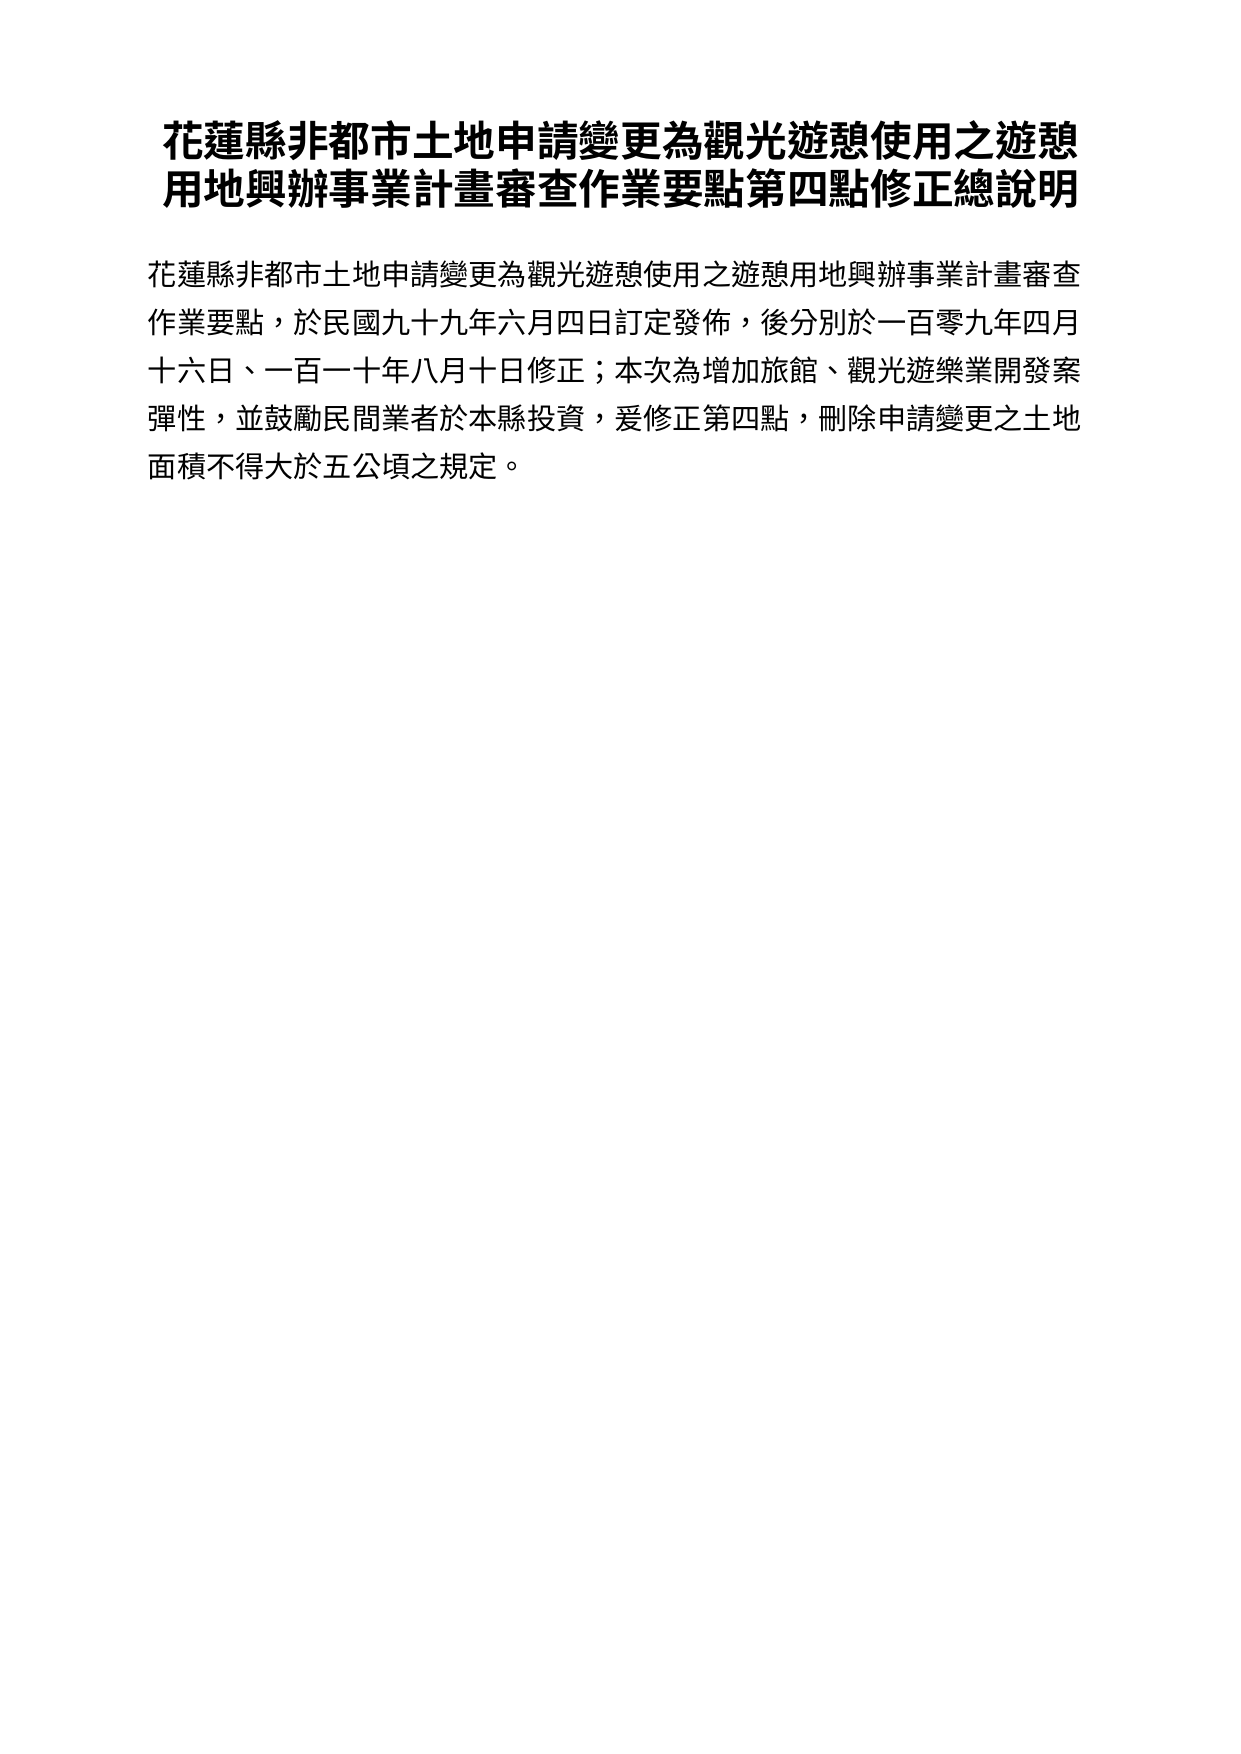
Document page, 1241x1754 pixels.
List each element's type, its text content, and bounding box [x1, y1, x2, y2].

text 花蓮縣非都市土地申請變更為觀光遊憩使用之遊憩用地興辦事業計畫審查作業要點第四點修正總說明 [148, 118, 1092, 214]
text 花蓮縣非都市土地申請變更為觀光遊憩使用之遊憩用地興辦事業計畫審查作業要點，於民國九十九年六月四日訂定發佈，後分別於一百零九年四月十六日、一百一十年八月十日修正；本次為增加旅館、觀光遊樂業開發案彈性，並鼓勵民間業者於本縣投資，爰修正第四點，刪除申請變更之土地面積不得大於五公頃之規定。 [148, 247, 1092, 487]
